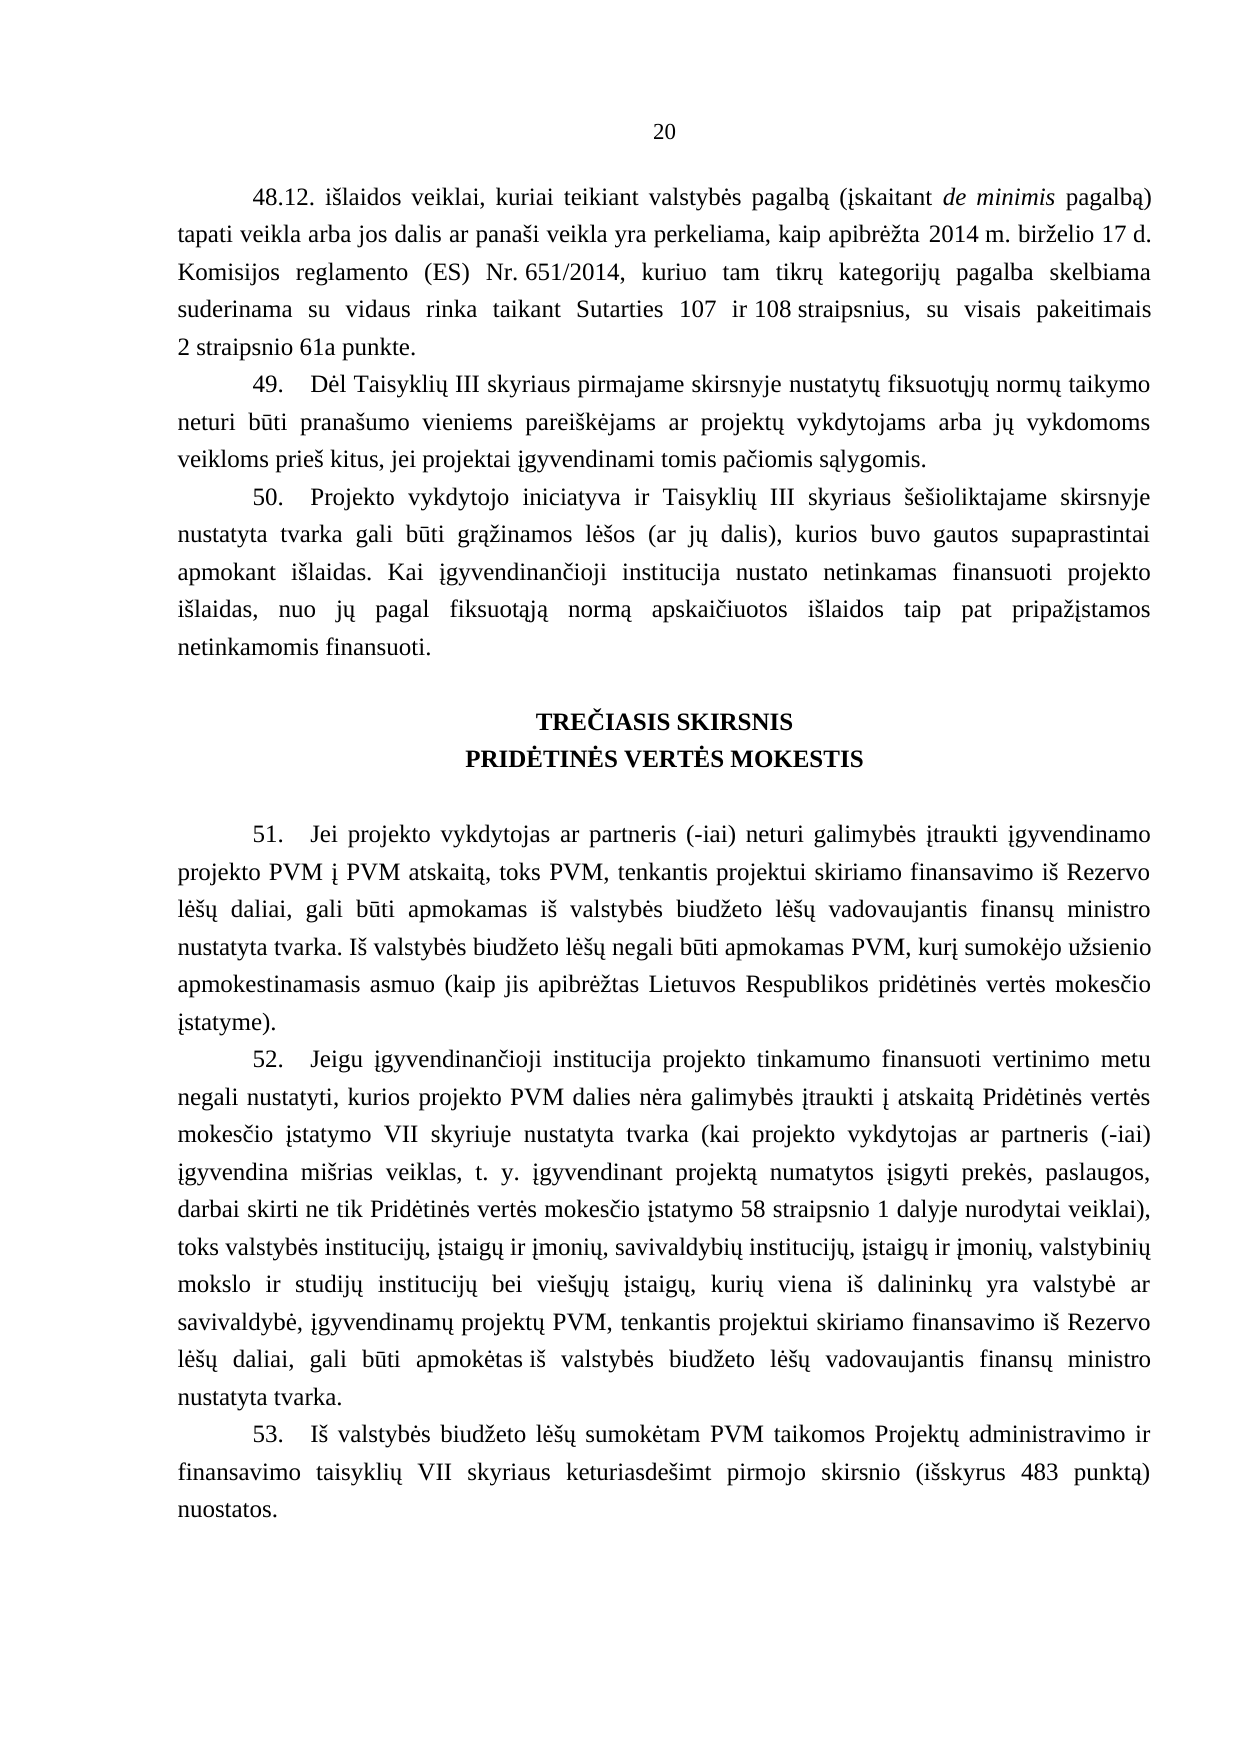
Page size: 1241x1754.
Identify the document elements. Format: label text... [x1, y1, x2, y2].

subtitle TREČIASIS SKIRSNIS [177, 698, 1152, 736]
text 51. Jei projekto vykdytojas ar partneris (-iai) neturi galimybės įtraukti įgyvendinamo projekto PVM į PVM atskaitą, toks PVM, tenkantis projektui skiriamo finansavimo iš Rezervo lėšų daliai, gali būti apmokamas iš valstybės biudžeto lėšų vadovaujantis finansų ministro nustatyta tvarka. Iš valstybės biudžeto lėšų negali būti apmokamas PVM, kurį sumokėjo užsienio apmokestinamasis asmuo (kaip jis apibrėžtas Lietuvos Respublikos pridėtinės vertės mokesčio įstatyme). [177, 811, 1152, 1036]
text 52. Jeigu įgyvendinančioji institucija projekto tinkamumo finansuoti vertinimo metu negali nustatyti, kurios projekto PVM dalies nėra galimybės įtraukti į atskaitą Pridėtinės vertės mokesčio įstatymo VII skyriuje nustatyta tvarka (kai projekto vykdytojas ar partneris (-iai) įgyvendina mišrias veiklas, t. y. įgyvendinant projektą numatytos įsigyti prekės, paslaugos, darbai skirti ne tik Pridėtinės vertės mokesčio įstatymo 58 straipsnio 1 dalyje nurodytai veiklai), toks valstybės institucijų, įstaigų ir įmonių, savivaldybių institucijų, įstaigų ir įmonių, valstybinių mokslo ir studijų institucijų bei viešųjų įstaigų, kurių viena iš dalininkų yra valstybė ar savivaldybė, įgyvendinamų projektų PVM, tenkantis projektui skiriamo finansavimo iš Rezervo lėšų daliai, gali būti apmokėtas iš valstybės biudžeto lėšų vadovaujantis finansų ministro nustatyta tvarka. [177, 1036, 1152, 1411]
text 48.12. išlaidos veiklai, kuriai teikiant valstybės pagalbą (įskaitant de minimis pagalbą) tapati veikla arba jos dalis ar panaši veikla yra perkeliama, kaip apibrėžta 2014 m. birželio 17 d. Komisijos reglamento (ES) Nr. 651/2014, kuriuo tam tikrų kategorijų pagalba skelbiama suderinama su vidaus rinka taikant Sutarties 107 ir 108 straipsnius, su visais pakeitimais 2 straipsnio 61a punkte. [177, 173, 1152, 361]
text 50. Projekto vykdytojo iniciatyva ir Taisyklių III skyriaus šešioliktajame skirsnyje nustatyta tvarka gali būti grąžinamos lėšos (ar jų dalis), kurios buvo gautos supaprastintai apmokant išlaidas. Kai įgyvendinančioji institucija nustato netinkamas finansuoti projekto išlaidas, nuo jų pagal fiksuotąją normą apskaičiuotos išlaidos taip pat pripažįstamos netinkamomis finansuoti. [177, 473, 1152, 661]
text 53. Iš valstybės biudžeto lėšų sumokėtam PVM taikomos Projektų administravimo ir finansavimo taisyklių VII skyriaus keturiasdešimt pirmojo skirsnio (išskyrus 483 punktą) nuostatos. [177, 1411, 1152, 1523]
text 49. Dėl Taisyklių III skyriaus pirmajame skirsnyje nustatytų fiksuotųjų normų taikymo neturi būti pranašumo vieniems pareiškėjams ar projektų vykdytojams arba jų vykdomoms veikloms prieš kitus, jei projektai įgyvendinami tomis pačiomis sąlygomis. [177, 361, 1152, 473]
subtitle PRIDĖTINĖS VERTĖS MOKESTIS [177, 736, 1152, 773]
